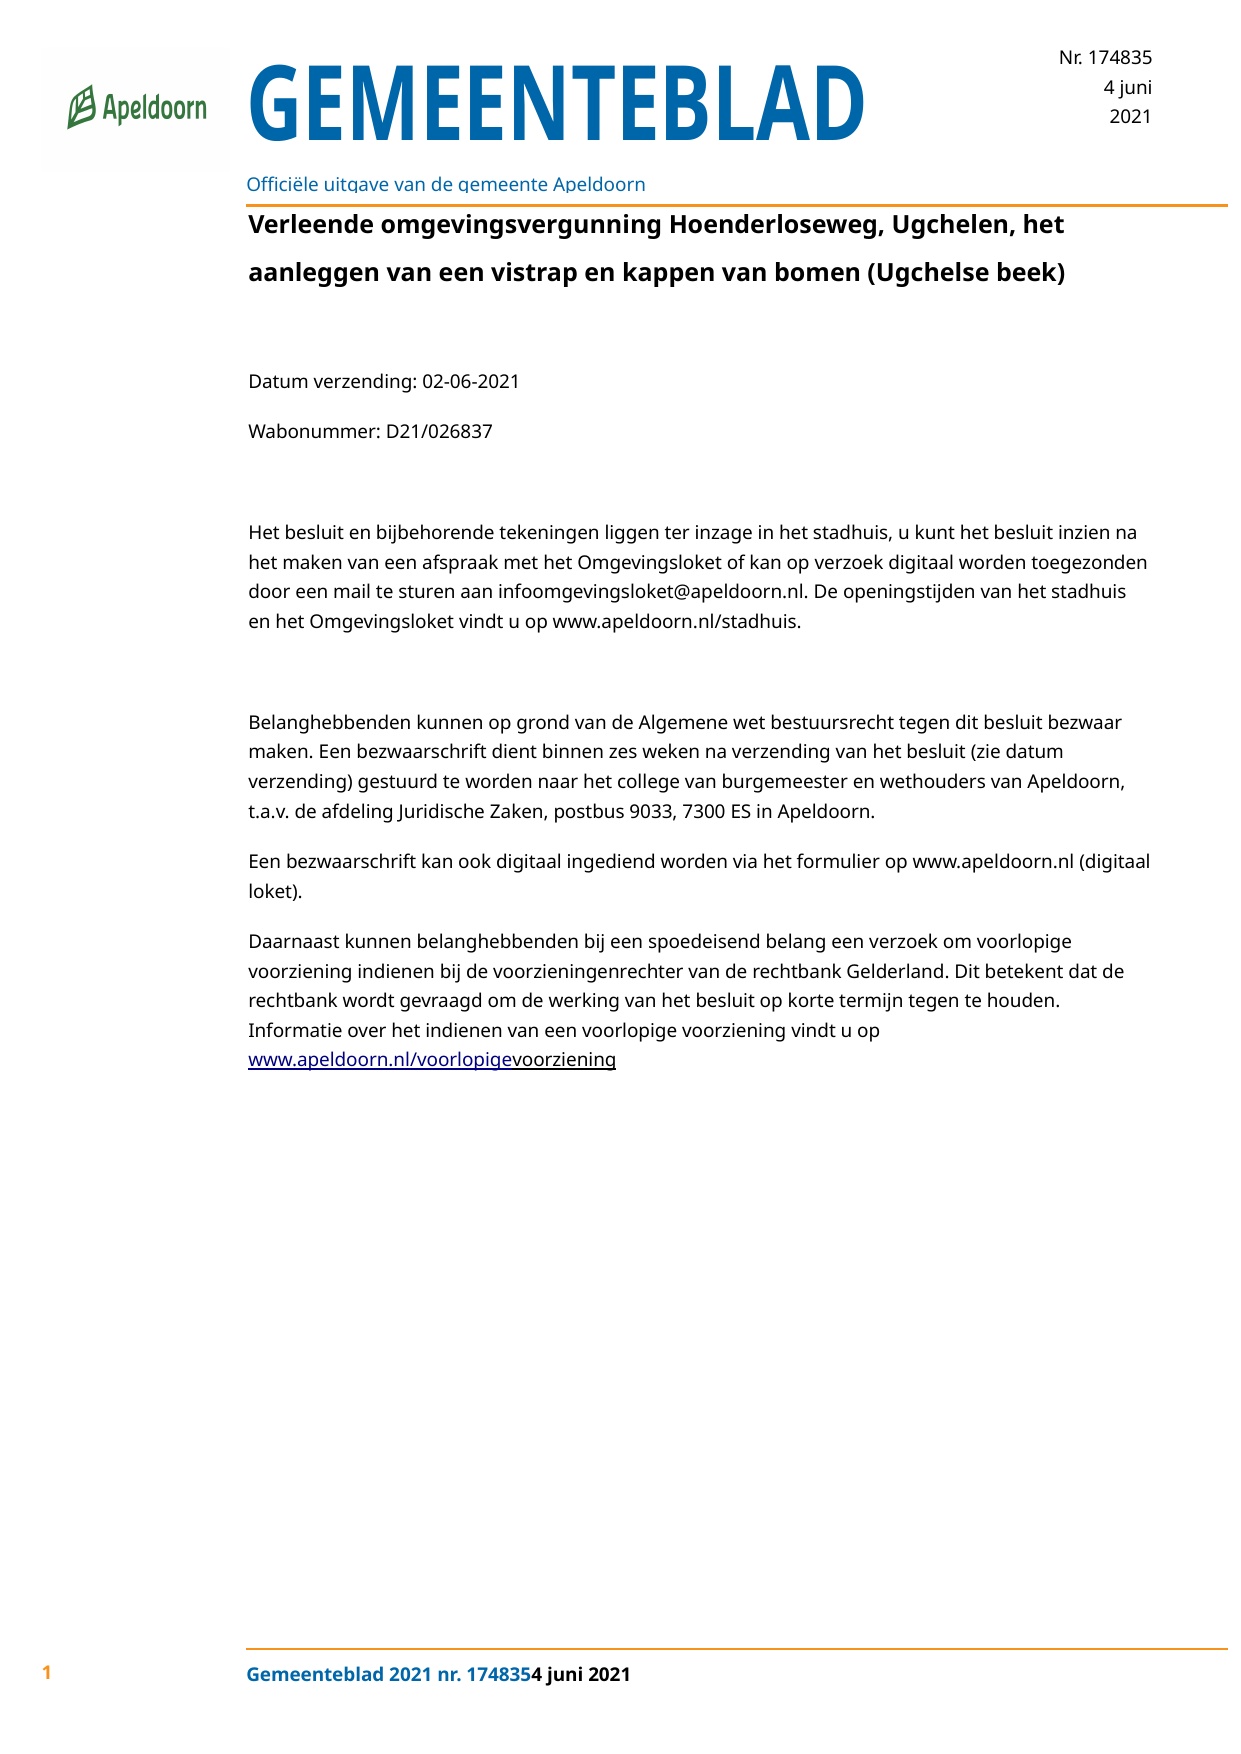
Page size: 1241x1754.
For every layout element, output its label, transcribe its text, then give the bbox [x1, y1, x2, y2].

text Wabonummer: D21/026837 [248, 419, 1152, 444]
text Het besluit en bijbehorende tekeningen liggen ter inzage in het stadhuis, u kunt het besluit inzien na het maken van een afspraak met het Omgevingsloket of kan op verzoek digitaal worden toegezonden door een mail te sturen aan infoomgevingsloket@apeldoorn.nl. De openingstijden van het stadhuis en het Omgevingsloket vindt u op www.apeldoorn.nl/stadhuis. [248, 519, 1152, 634]
text Datum verzending: 02-06-2021 [248, 368, 1152, 394]
text Daarnaast kunnen belanghebbenden bij een spoedeisend belang een verzoek om voorlopige voorziening indienen bij de voorzieningenrechter van de rechtbank Gelderland. Dit betekent dat de rechtbank wordt gevraagd om de werking van het besluit op korte termijn tegen te houden. Informatie over het indienen van een voorlopige voorziening vindt u op www.apeldoorn.nl/voorlopigevoorziening [248, 928, 1152, 1072]
picture [41, 47, 231, 172]
text Belanghebbenden kunnen op grond van de Algemene wet bestuursrecht tegen dit besluit bezwaar maken. Een bezwaarschrift dient binnen zes weken na verzending van het besluit (zie datum verzending) gestuurd te worden naar het college van burgemeester en wethouders van Apeldoorn, t.a.v. de afdeling Juridische Zaken, postbus 9033, 7300 ES in Apeldoorn. [248, 709, 1152, 824]
text Een bezwaarschrift kan ook digitaal ingediend worden via het formulier op www.apeldoorn.nl (digitaal loket). [248, 848, 1152, 904]
text Verleende omgevingsvergunning Hoenderloseweg, Ugchelen, het aanleggen van een vistrap en kappen van bomen (Ugchelse beek) [248, 207, 1152, 288]
